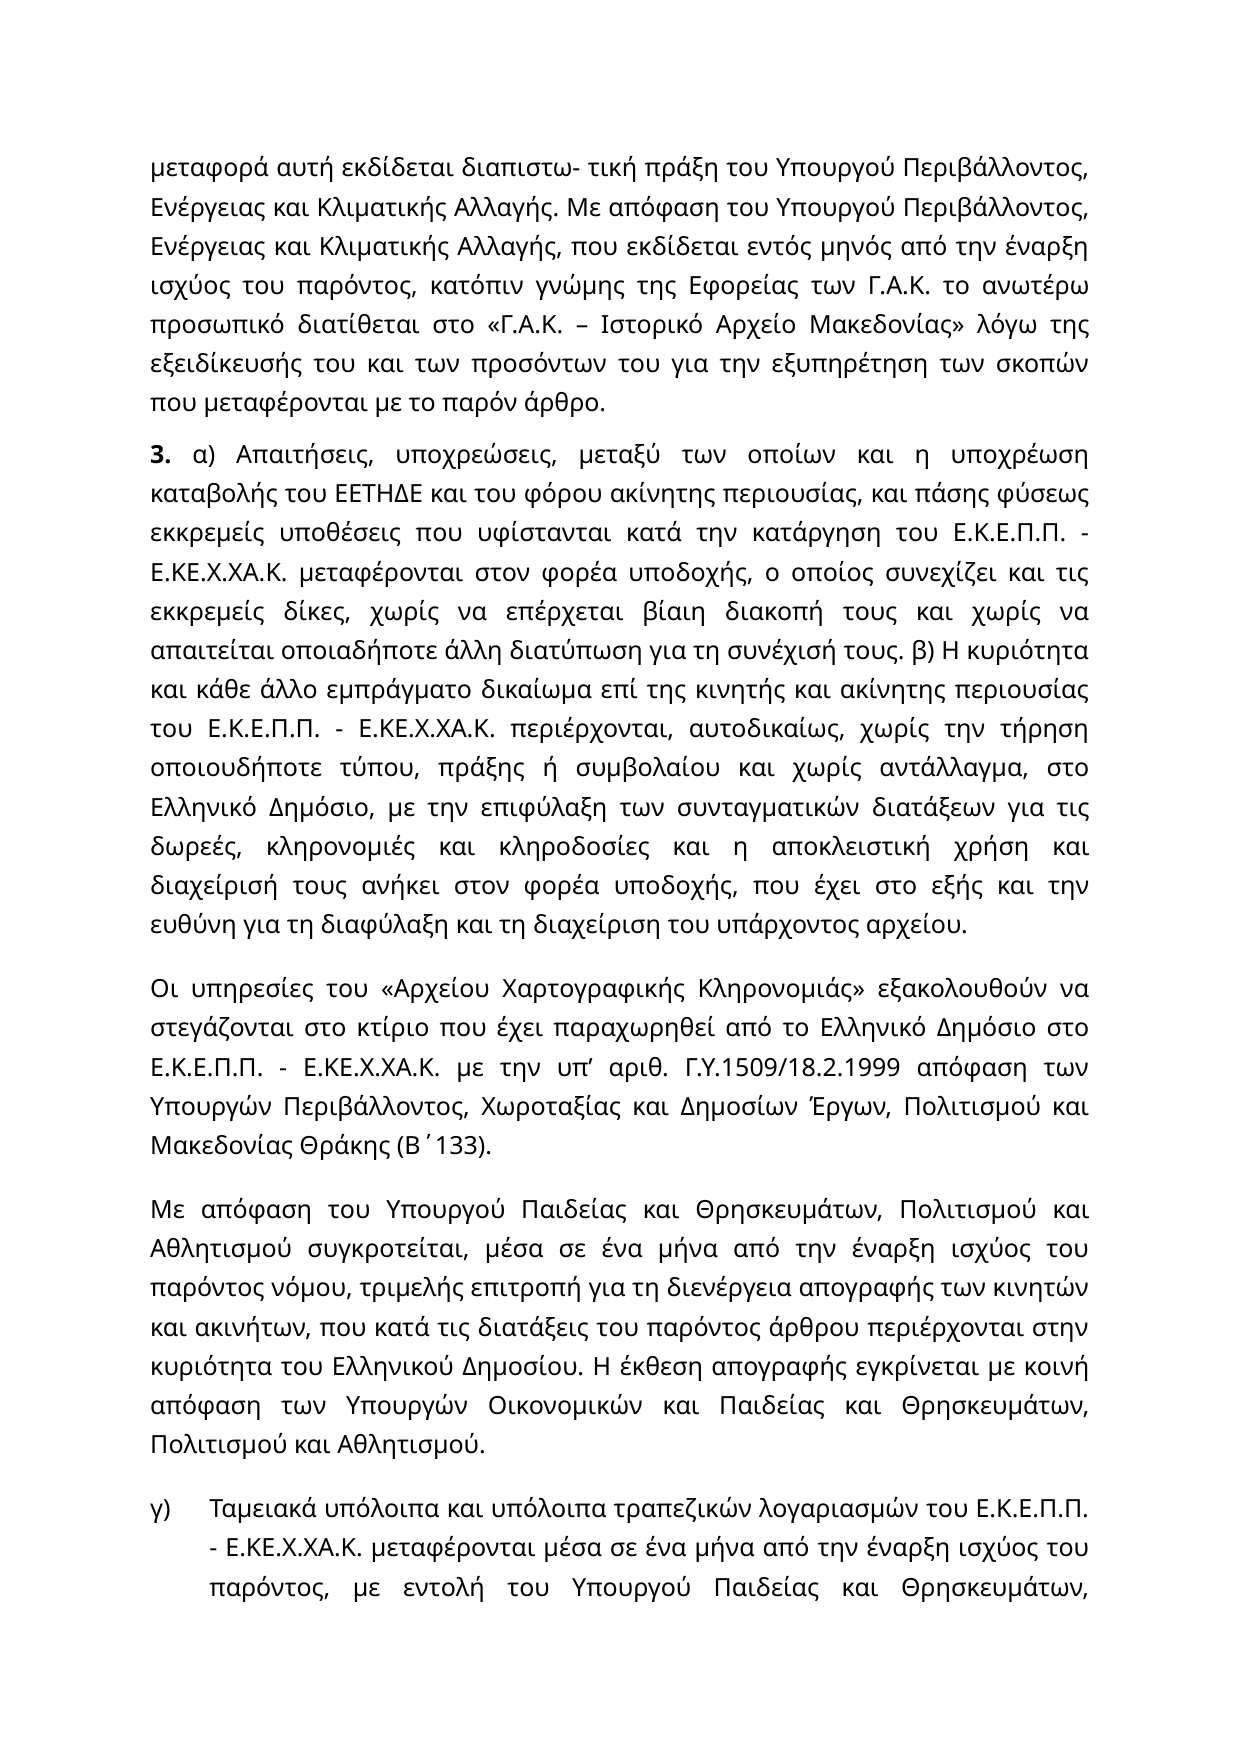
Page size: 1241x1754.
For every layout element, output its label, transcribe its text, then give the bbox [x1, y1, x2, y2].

text Οι υπηρεσίες του «Αρχείου Χαρτογραφικής Κληρονομιάς» εξακολουθούν να στεγάζονται στο κτίριο που έχει παραχωρηθεί από το Ελληνικό Δημόσιο στο Ε.Κ.Ε.Π.Π. - Ε.ΚΕ.Χ.ΧΑ.Κ. με την υπ’ αριθ. Γ.Υ.1509/18.2.1999 απόφαση των Υπουργών Περιβάλλοντος, Χωροταξίας και Δημοσίων Έργων, Πολιτισμού και Μακεδονίας Θράκης (Β΄133). [150, 971, 1090, 1162]
text 3. α) Απαιτήσεις, υποχρεώσεις, μεταξύ των οποίων και η υποχρέωση καταβολής του ΕΕΤΗΔΕ και του φόρου ακίνητης περιουσίας, και πάσης φύσεως εκκρεμείς υποθέσεις που υφίστανται κατά την κατάργηση του Ε.Κ.Ε.Π.Π. - Ε.ΚΕ.Χ.ΧΑ.Κ. μεταφέρονται στον φορέα υποδοχής, ο οποίος συνεχίζει και τις εκκρεμείς δίκες, χωρίς να επέρχεται βίαιη διακοπή τους και χωρίς να απαιτείται οποιαδήποτε άλλη διατύπωση για τη συνέχισή τους. β) Η κυριότητα και κάθε άλλο εμπράγματο δικαίωμα επί της κινητής και ακίνητης περιουσίας του Ε.Κ.Ε.Π.Π. - Ε.ΚΕ.Χ.ΧΑ.Κ. περιέρχονται, αυτοδικαίως, χωρίς την τήρηση οποιουδήποτε τύπου, πράξης ή συμβολαίου και χωρίς αντάλλαγμα, στο Ελληνικό Δημόσιο, με την επιφύλαξη των συνταγματικών διατάξεων για τις δωρεές, κληρονομιές και κληροδοσίες και η αποκλειστική χρήση και διαχείρισή τους ανήκει στον φορέα υποδοχής, που έχει στο εξής και την ευθύνη για τη διαφύλαξη και τη διαχείριση του υπάρχοντος αρχείου. [150, 437, 1090, 941]
text Με απόφαση του Υπουργού Παιδείας και Θρησκευμάτων, Πολιτισμού και Αθλητισμού συγκροτείται, μέσα σε ένα μήνα από την έναρξη ισχύος του παρόντος νόμου, τριμελής επιτροπή για τη διενέργεια απογραφής των κινητών και ακινήτων, που κατά τις διατάξεις του παρόντος άρθρου περιέρχονται στην κυριότητα του Ελληνικού Δημοσίου. Η έκθεση απογραφής εγκρίνεται με κοινή απόφαση των Υπουργών Οικονομικών και Παιδείας και Θρησκευμάτων, Πολιτισμού και Αθλητισμού. [150, 1192, 1090, 1461]
text μεταφορά αυτή εκδίδεται διαπιστω- τική πράξη του Υπουργού Περιβάλλοντος, Ενέργειας και Κλιματικής Αλλαγής. Με απόφαση του Υπουργού Περιβάλλοντος, Ενέργειας και Κλιματικής Αλλαγής, που εκδίδεται εντός μηνός από την έναρξη ισχύος του παρόντος, κατόπιν γνώμης της Εφορείας των Γ.Α.Κ. το ανωτέρω προσωπικό διατίθεται στο «Γ.Α.Κ. – Ιστορικό Αρχείο Μακεδονίας» λόγω της εξειδίκευσής του και των προσόντων του για την εξυπηρέτηση των σκοπών που μεταφέρονται με το παρόν άρθρο. [150, 150, 1090, 419]
list γ) Ταμειακά υπόλοιπα και υπόλοιπα τραπεζικών λογαριασμών του Ε.Κ.Ε.Π.Π. - Ε.ΚΕ.Χ.ΧΑ.Κ. μεταφέρονται μέσα σε ένα μήνα από την έναρξη ισχύος του παρόντος, με εντολή του Υπουργού Παιδείας και Θρησκευμάτων, [150, 1491, 1090, 1603]
